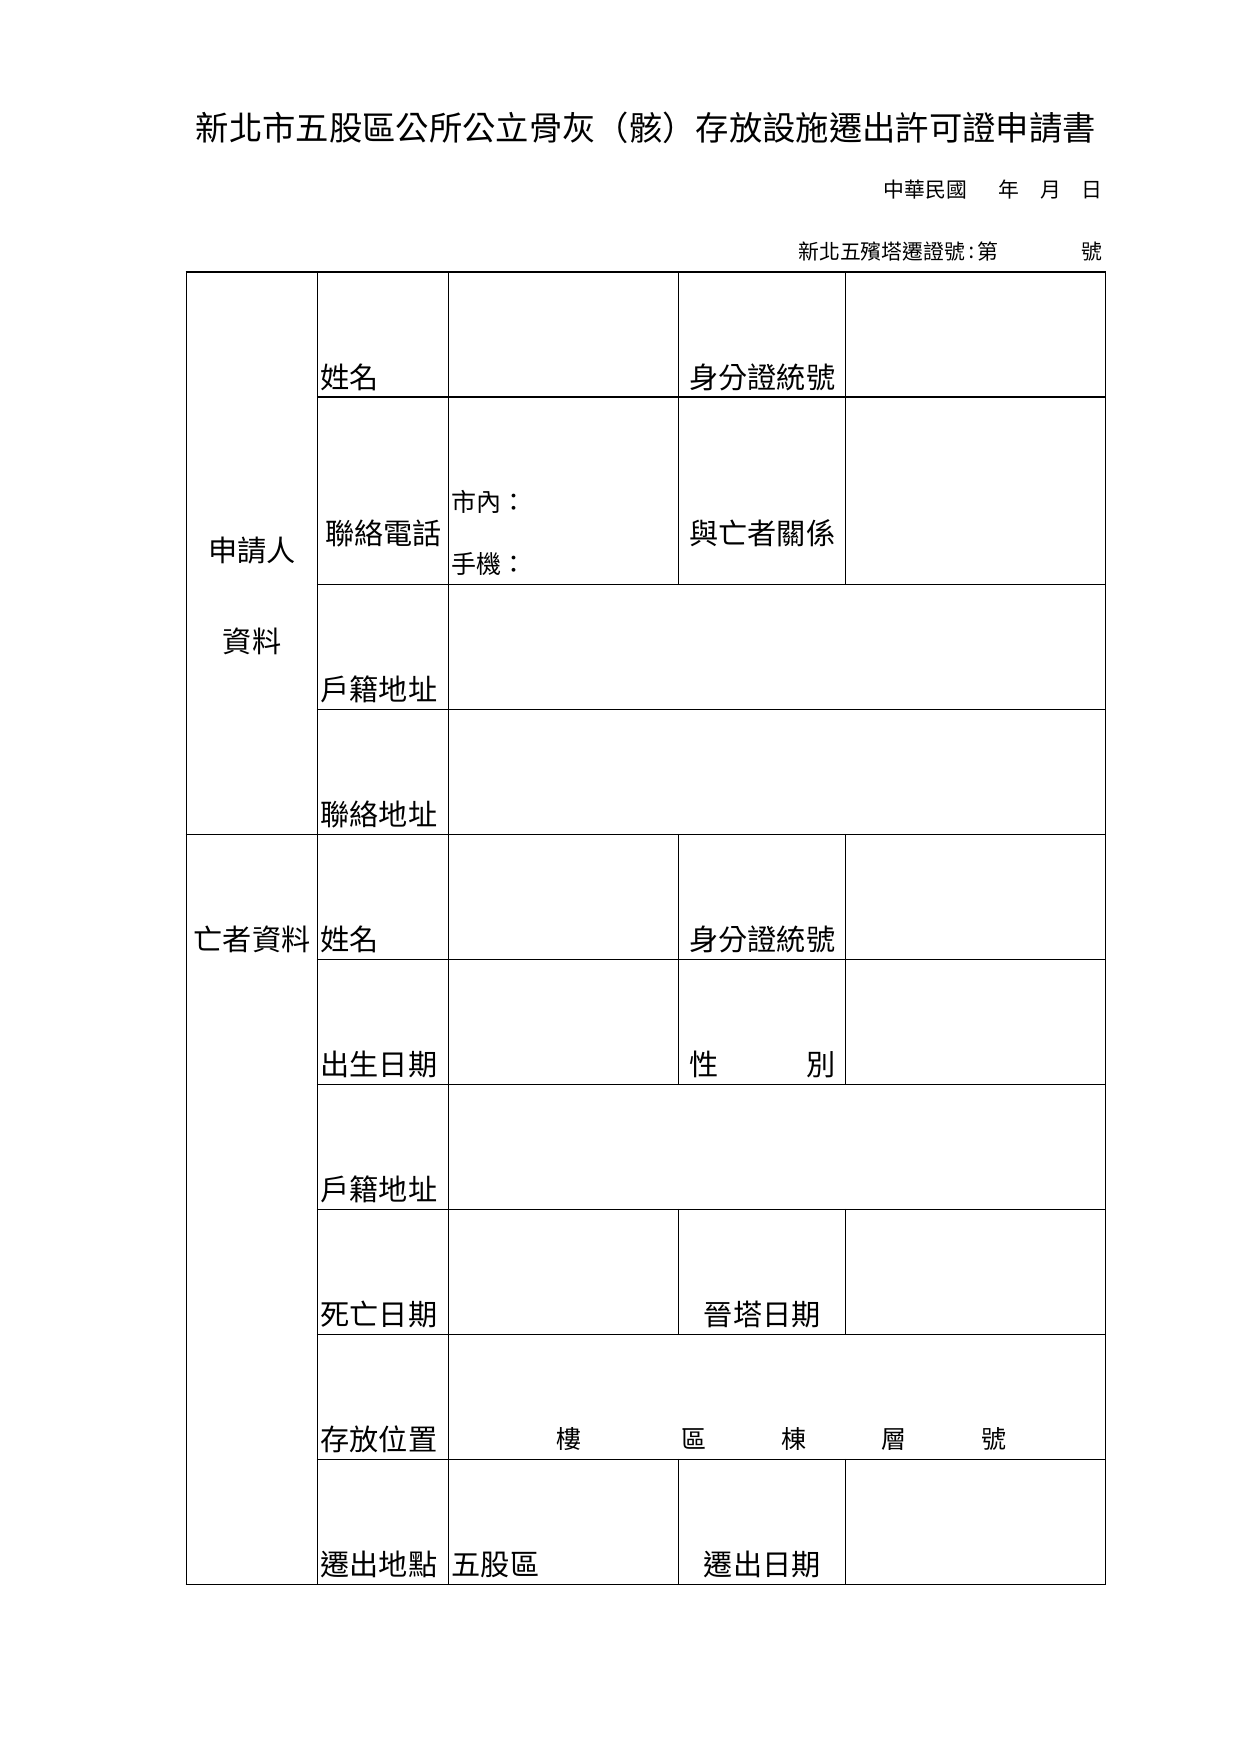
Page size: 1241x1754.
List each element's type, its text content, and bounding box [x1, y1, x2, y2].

table_cell 身分證統號 [679, 835, 845, 959]
table_cell 遷出地點 [318, 1460, 448, 1584]
table_cell 死亡日期 [318, 1210, 448, 1334]
table_cell [449, 585, 1105, 709]
table_cell 遷出日期 [679, 1460, 845, 1584]
table_cell 申請人 資料 [187, 273, 317, 834]
table_cell [449, 835, 678, 959]
table_cell 姓名 [318, 835, 448, 959]
table_cell 聯絡地址 [318, 710, 448, 834]
table_cell 姓名 [318, 273, 448, 396]
table_cell 出生日期 [318, 960, 448, 1084]
table_cell 市內： 手機： [449, 398, 678, 584]
table_cell 身分證統號 [679, 273, 845, 396]
table_cell [449, 1085, 1105, 1209]
table_cell [449, 1210, 678, 1334]
table_cell 性 別 [679, 960, 845, 1084]
table_cell 樓 區 棟 層 號 [449, 1335, 1105, 1459]
table_cell [846, 1460, 1105, 1584]
table_cell [846, 835, 1105, 959]
table_cell 戶籍地址 [318, 585, 448, 709]
table_cell [846, 273, 1105, 396]
table_cell 存放位置 [318, 1335, 448, 1459]
table_cell [846, 960, 1105, 1084]
table_cell 聯絡電話 [318, 398, 448, 584]
table_cell [449, 960, 678, 1084]
table_cell [846, 1210, 1105, 1334]
table_cell 戶籍地址 [318, 1085, 448, 1209]
table_cell 晉塔日期 [679, 1210, 845, 1334]
table_cell [846, 398, 1105, 584]
table_header 新北市五股區公所公立骨灰（骸）存放設施遷出許可證申請書 中華民國 年 月 日 新北五殯塔遷證號:第 號 [186, 84, 1105, 271]
table_cell 與亡者關係 [679, 398, 845, 584]
table_cell [449, 273, 678, 396]
table_cell 五股區 [449, 1460, 678, 1584]
table_cell [449, 710, 1105, 834]
table_cell 亡者資料 [187, 835, 317, 1584]
